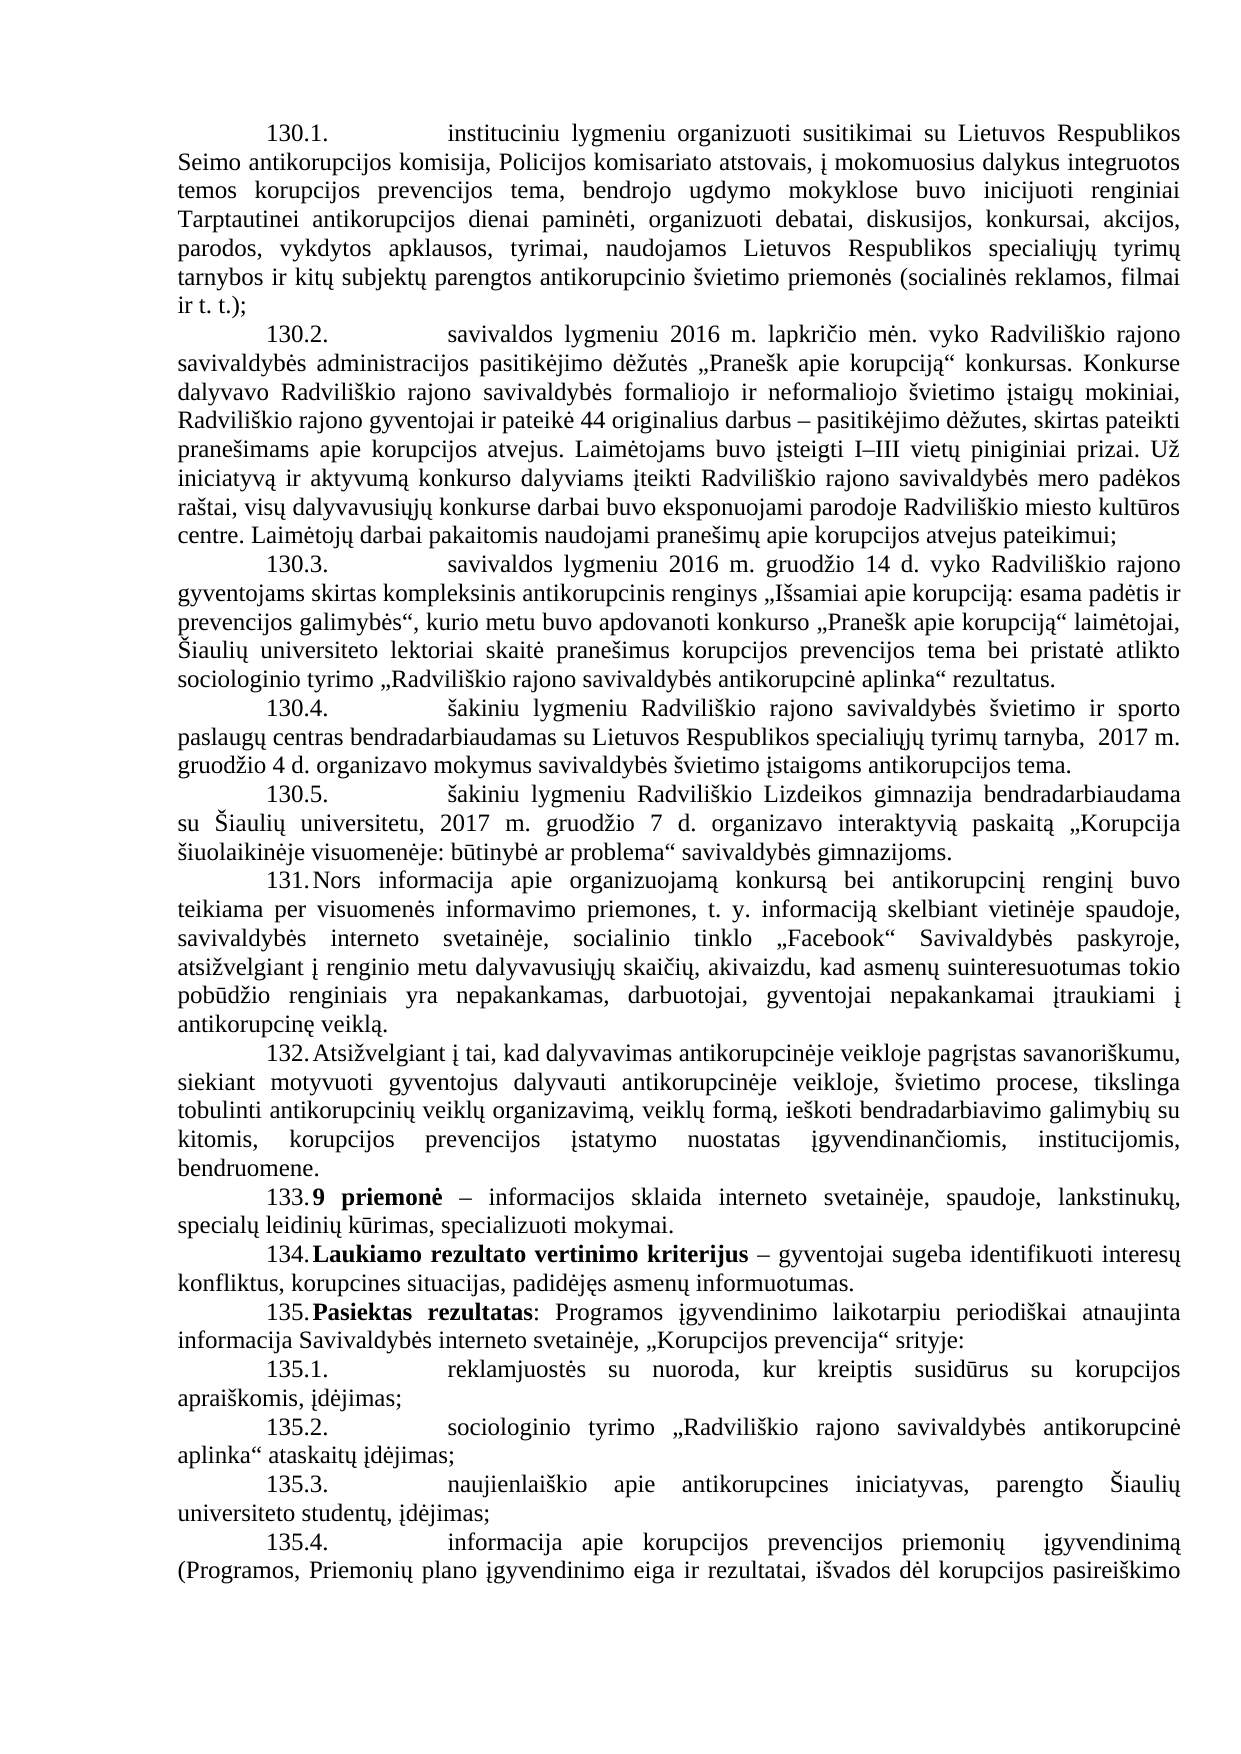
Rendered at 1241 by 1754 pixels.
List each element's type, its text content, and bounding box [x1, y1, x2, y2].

text 135.3. naujienlaiškio apie antikorupcines iniciatyvas, parengto Šiaulių universiteto studentų, įdėjimas; [177, 1469, 1181, 1527]
text 135.1. reklamjuostės su nuoroda, kur kreiptis susidūrus su korupcijos apraiškomis, įdėjimas; [177, 1354, 1181, 1412]
text 130.4. šakiniu lygmeniu Radviliškio rajono savivaldybės švietimo ir sporto paslaugų centras bendradarbiaudamas su Lietuvos Respublikos specialiųjų tyrimų tarnyba, 2017 m. gruodžio 4 d. organizavo mokymus savivaldybės švietimo įstaigoms antikorupcijos tema. [177, 693, 1181, 779]
text 134. Laukiamo rezultato vertinimo kriterijus – gyventojai sugeba identifikuoti interesų konfliktus, korupcines situacijas, padidėjęs asmenų informuotumas. [177, 1239, 1181, 1297]
text 130.5. šakiniu lygmeniu Radviliškio Lizdeikos gimnazija bendradarbiaudama su Šiaulių universitetu, 2017 m. gruodžio 7 d. organizavo interaktyvią paskaitą „Korupcija šiuolaikinėje visuomenėje: būtinybė ar problema“ savivaldybės gimnazijoms. [177, 779, 1181, 866]
text 135. Pasiektas rezultatas: Programos įgyvendinimo laikotarpiu periodiškai atnaujinta informacija Savivaldybės interneto svetainėje, „Korupcijos prevencija“ srityje: [177, 1297, 1181, 1354]
text 130.3. savivaldos lygmeniu 2016 m. gruodžio 14 d. vyko Radviliškio rajono gyventojams skirtas kompleksinis antikorupcinis renginys „Išsamiai apie korupciją: esama padėtis ir prevencijos galimybės“, kurio metu buvo apdovanoti konkurso „Pranešk apie korupciją“ laimėtojai, Šiaulių universiteto lektoriai skaitė pranešimus korupcijos prevencijos tema bei pristatė atlikto sociologinio tyrimo „Radviliškio rajono savivaldybės antikorupcinė aplinka“ rezultatus. [177, 549, 1181, 693]
text 132. Atsižvelgiant į tai, kad dalyvavimas antikorupcinėje veikloje pagrįstas savanoriškumu, siekiant motyvuoti gyventojus dalyvauti antikorupcinėje veikloje, švietimo procese, tikslinga tobulinti antikorupcinių veiklų organizavimą, veiklų formą, ieškoti bendradarbiavimo galimybių su kitomis, korupcijos prevencijos įstatymo nuostatas įgyvendinančiomis, institucijomis, bendruomene. [177, 1038, 1181, 1182]
text 130.1. instituciniu lygmeniu organizuoti susitikimai su Lietuvos Respublikos Seimo antikorupcijos komisija, Policijos komisariato atstovais, į mokomuosius dalykus integruotos temos korupcijos prevencijos tema, bendrojo ugdymo mokyklose buvo inicijuoti renginiai Tarptautinei antikorupcijos dienai paminėti, organizuoti debatai, diskusijos, konkursai, akcijos, parodos, vykdytos apklausos, tyrimai, naudojamos Lietuvos Respublikos specialiųjų tyrimų tarnybos ir kitų subjektų parengtos antikorupcinio švietimo priemonės (socialinės reklamos, filmai ir t. t.); [177, 118, 1181, 319]
text 131. Nors informacija apie organizuojamą konkursą bei antikorupcinį renginį buvo teikiama per visuomenės informavimo priemones, t. y. informaciją skelbiant vietinėje spaudoje, savivaldybės interneto svetainėje, socialinio tinklo „Facebook“ Savivaldybės paskyroje, atsižvelgiant į renginio metu dalyvavusiųjų skaičių, akivaizdu, kad asmenų suinteresuotumas tokio pobūdžio renginiais yra nepakankamas, darbuotojai, gyventojai nepakankamai įtraukiami į antikorupcinę veiklą. [177, 866, 1181, 1038]
text 133. 9 priemonė – informacijos sklaida interneto svetainėje, spaudoje, lankstinukų, specialų leidinių kūrimas, specializuoti mokymai. [177, 1182, 1181, 1239]
text 135.2. sociologinio tyrimo „Radviliškio rajono savivaldybės antikorupcinė aplinka“ ataskaitų įdėjimas; [177, 1412, 1181, 1469]
text 135.4. informacija apie korupcijos prevencijos priemonių įgyvendinimą (Programos, Priemonių plano įgyvendinimo eiga ir rezultatai, išvados dėl korupcijos pasireiškimo [177, 1527, 1181, 1584]
text 130.2. savivaldos lygmeniu 2016 m. lapkričio mėn. vyko Radviliškio rajono savivaldybės administracijos pasitikėjimo dėžutės „Pranešk apie korupciją“ konkursas. Konkurse dalyvavo Radviliškio rajono savivaldybės formaliojo ir neformaliojo švietimo įstaigų mokiniai, Radviliškio rajono gyventojai ir pateikė 44 originalius darbus – pasitikėjimo dėžutes, skirtas pateikti pranešimams apie korupcijos atvejus. Laimėtojams buvo įsteigti I–III vietų piniginiai prizai. Už iniciatyvą ir aktyvumą konkurso dalyviams įteikti Radviliškio rajono savivaldybės mero padėkos raštai, visų dalyvavusiųjų konkurse darbai buvo eksponuojami parodoje Radviliškio miesto kultūros centre. Laimėtojų darbai pakaitomis naudojami pranešimų apie korupcijos atvejus pateikimui; [177, 319, 1181, 549]
